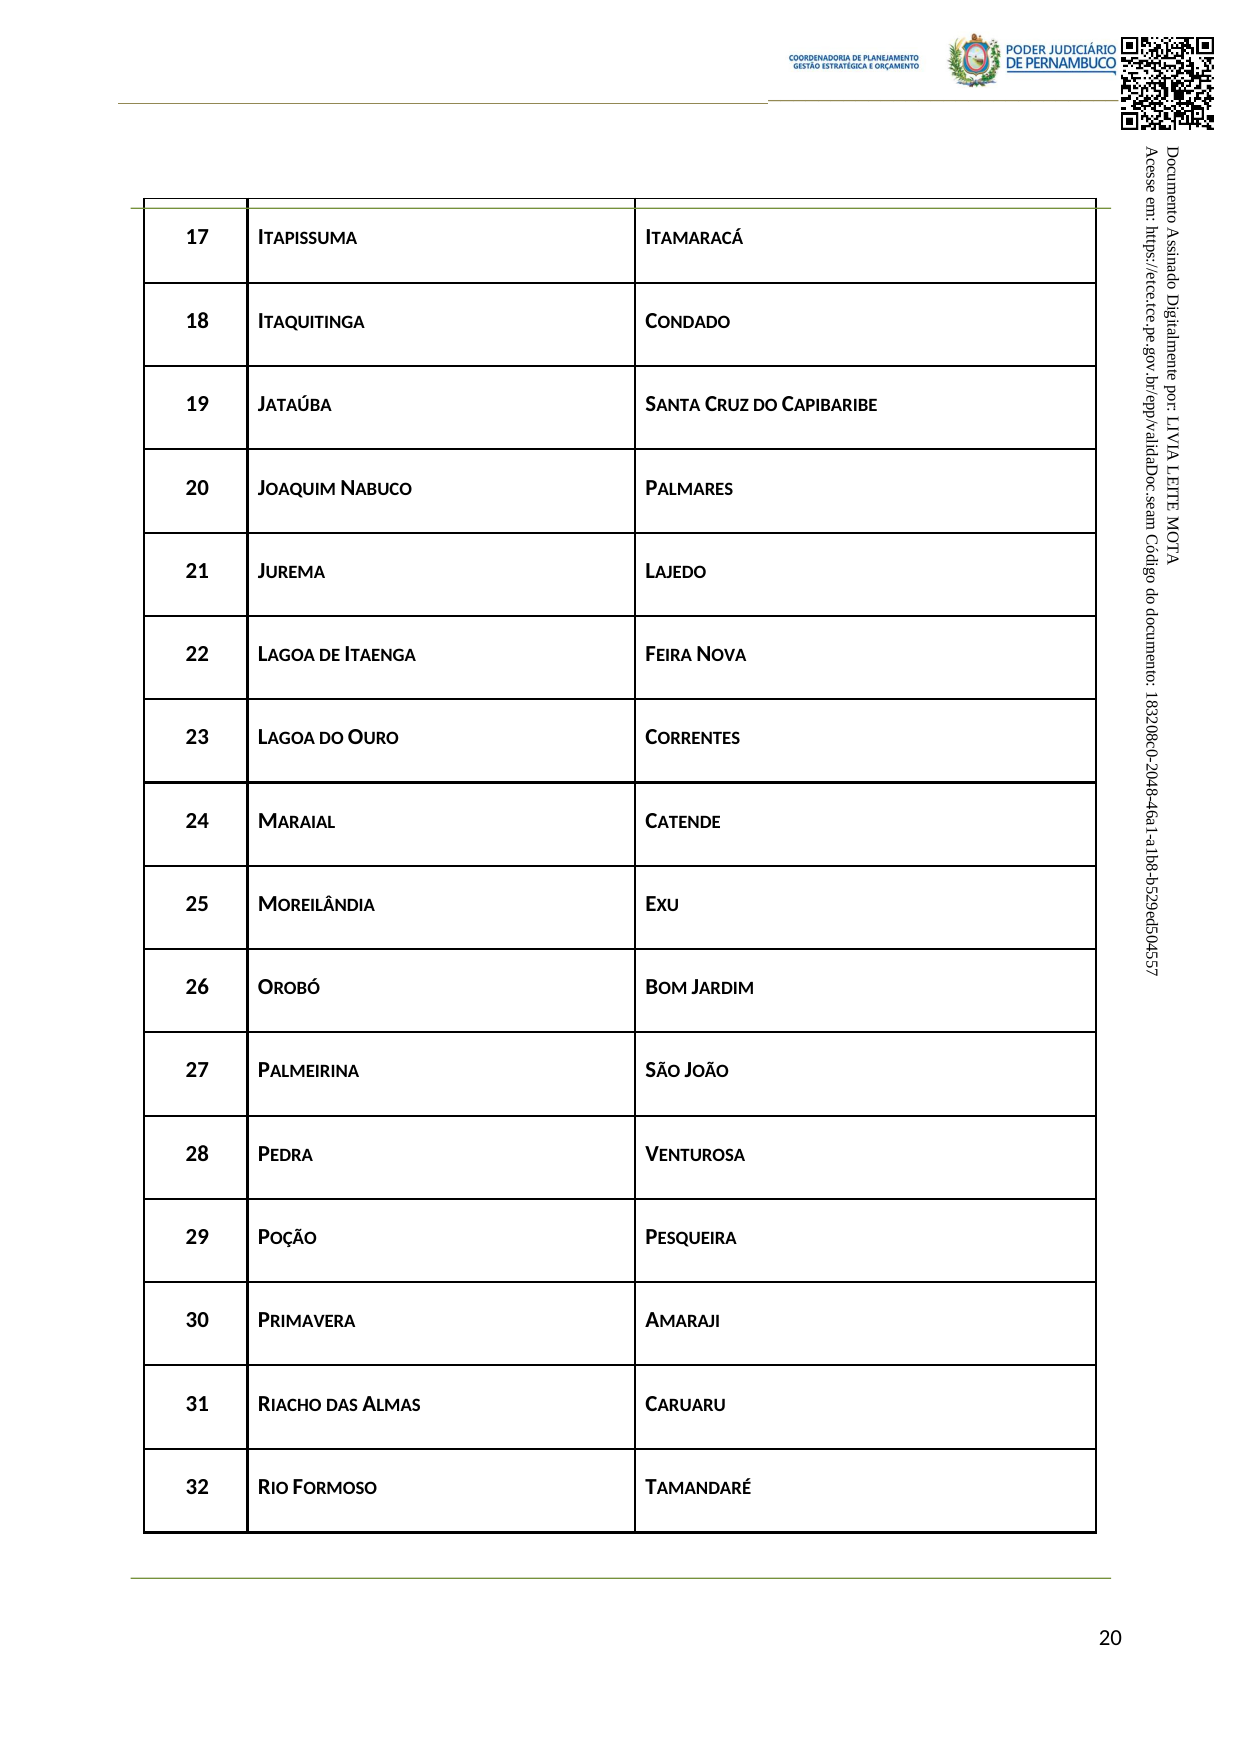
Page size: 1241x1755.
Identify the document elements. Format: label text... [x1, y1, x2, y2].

table_header ITAMARACÁ [636, 209, 1095, 282]
table_cell AMARAJI [636, 1283, 1095, 1364]
table_cell JATAÚBA [249, 367, 634, 448]
table_cell CORRENTES [636, 700, 1095, 781]
table_cell MOREILÂNDIA [249, 867, 634, 948]
table_cell 25 [145, 867, 246, 948]
table_cell OROBÓ [249, 950, 634, 1031]
table_cell 23 [145, 700, 246, 781]
table_cell PALMEIRINA [249, 1033, 634, 1114]
table_cell SANTA CRUZ DO CAPIBARIBE [636, 367, 1095, 448]
table_cell VENTUROSA [636, 1117, 1095, 1198]
table_cell ITAQUITINGA [249, 284, 634, 365]
table_cell PALMARES [636, 450, 1095, 532]
table_cell 18 [145, 284, 246, 365]
table_cell 22 [145, 617, 246, 698]
table_cell 19 [145, 367, 246, 448]
table_cell FEIRA NOVA [636, 617, 1095, 698]
table_cell CONDADO [636, 284, 1095, 365]
table_cell JOAQUIM NABUCO [249, 450, 634, 532]
table_cell 20 [145, 450, 246, 532]
table_cell 30 [145, 1283, 246, 1364]
table_cell EXU [636, 867, 1095, 948]
table_cell CARUARU [636, 1366, 1095, 1447]
table_header [249, 199, 634, 207]
table_cell 32 [145, 1450, 246, 1531]
table_cell PEDRA [249, 1117, 634, 1198]
table_cell MARAIAL [249, 784, 634, 865]
text Acesse em: https://etce.tce.pe.gov.br/epp/validaDoc.seam Código do documento: 183208c0-2048-46a1-a1b8-b529ed504557 [1143, 146, 1162, 979]
text Documento Assinado Digitalmente por: LIVIA LEITE MOTA [1164, 146, 1183, 979]
table_header [636, 199, 1095, 207]
table_cell BOM JARDIM [636, 950, 1095, 1031]
table_cell JUREMA [249, 534, 634, 615]
table_header [145, 199, 246, 207]
table_cell PESQUEIRA [636, 1200, 1095, 1281]
table_cell 31 [145, 1366, 246, 1447]
table_cell SÃO JOÃO [636, 1033, 1095, 1114]
table_cell 21 [145, 534, 246, 615]
table_cell CATENDE [636, 784, 1095, 865]
table_cell 24 [145, 784, 246, 865]
table_cell PRIMAVERA [249, 1283, 634, 1364]
table_cell 26 [145, 950, 246, 1031]
table_header 17 [145, 209, 246, 282]
table_cell RIO FORMOSO [249, 1450, 634, 1531]
table_cell RIACHO DAS ALMAS [249, 1366, 634, 1447]
table_cell LAGOA DO OURO [249, 700, 634, 781]
table_cell TAMANDARÉ [636, 1450, 1095, 1531]
table_cell LAGOA DE ITAENGA [249, 617, 634, 698]
table_header ITAPISSUMA [249, 209, 634, 282]
table_cell 29 [145, 1200, 246, 1281]
table_cell POÇÃO [249, 1200, 634, 1281]
table_cell 27 [145, 1033, 246, 1114]
table_cell 28 [145, 1117, 246, 1198]
table_cell LAJEDO [636, 534, 1095, 615]
